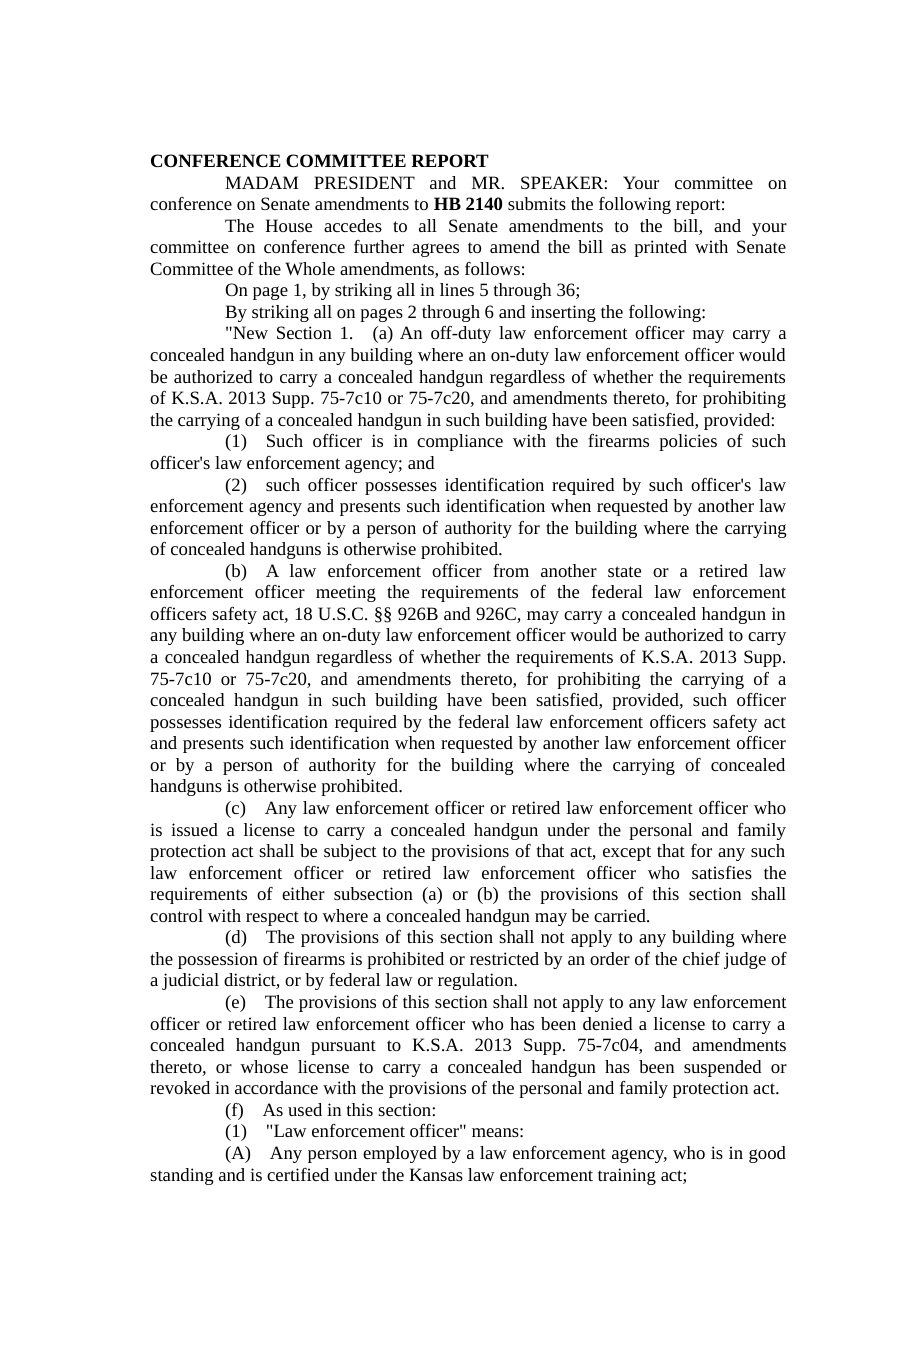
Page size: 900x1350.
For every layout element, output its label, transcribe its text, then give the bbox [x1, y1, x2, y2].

text By striking all on pages 2 through 6 and inserting the following: [150, 301, 787, 322]
text (1) Such officer is in compliance with the firearms policies of such officer's law enforcement agency; and [150, 430, 787, 473]
text MADAM PRESIDENT and MR. SPEAKER: Your committee on conference on Senate amendments to HB 2140 submits the following report: [150, 172, 787, 215]
text "New Section 1. (a) An off-duty law enforcement officer may carry a concealed handgun in any building where an on-duty law enforcement officer would be authorized to carry a concealed handgun regardless of whether the requirements of K.S.A. 2013 Supp. 75-7c10 or 75-7c20, and amendments thereto, for prohibiting the carrying of a concealed handgun in such building have been satisfied, provided: [150, 322, 787, 430]
text CONFERENCE COMMITTEE REPORT [150, 150, 787, 172]
text (c) Any law enforcement officer or retired law enforcement officer who is issued a license to carry a concealed handgun under the personal and family protection act shall be subject to the provisions of that act, except that for any such law enforcement officer or retired law enforcement officer who satisfies the requirements of either subsection (a) or (b) the provisions of this section shall control with respect to where a concealed handgun may be carried. [150, 797, 787, 926]
text The House accedes to all Senate amendments to the bill, and your committee on conference further agrees to amend the bill as printed with Senate Committee of the Whole amendments, as follows: [150, 215, 787, 279]
text (1) "Law enforcement officer" means: [150, 1120, 787, 1142]
text On page 1, by striking all in lines 5 through 36; [150, 279, 787, 301]
text (e) The provisions of this section shall not apply to any law enforcement officer or retired law enforcement officer who has been denied a license to carry a concealed handgun pursuant to K.S.A. 2013 Supp. 75-7c04, and amendments thereto, or whose license to carry a concealed handgun has been suspended or revoked in accordance with the provisions of the personal and family protection act. [150, 991, 787, 1099]
text (A) Any person employed by a law enforcement agency, who is in good standing and is certified under the Kansas law enforcement training act; [150, 1142, 787, 1185]
text (b) A law enforcement officer from another state or a retired law enforcement officer meeting the requirements of the federal law enforcement officers safety act, 18 U.S.C. §§ 926B and 926C, may carry a concealed handgun in any building where an on-duty law enforcement officer would be authorized to carry a concealed handgun regardless of whether the requirements of K.S.A. 2013 Supp. 75-7c10 or 75-7c20, and amendments thereto, for prohibiting the carrying of a concealed handgun in such building have been satisfied, provided, such officer possesses identification required by the federal law enforcement officers safety act and presents such identification when requested by another law enforcement officer or by a person of authority for the building where the carrying of concealed handguns is otherwise prohibited. [150, 560, 787, 797]
text (2) such officer possesses identification required by such officer's law enforcement agency and presents such identification when requested by another law enforcement officer or by a person of authority for the building where the carrying of concealed handguns is otherwise prohibited. [150, 473, 787, 560]
text (f) As used in this section: [150, 1099, 787, 1120]
text (d) The provisions of this section shall not apply to any building where the possession of firearms is prohibited or restricted by an order of the chief judge of a judicial district, or by federal law or regulation. [150, 926, 787, 991]
